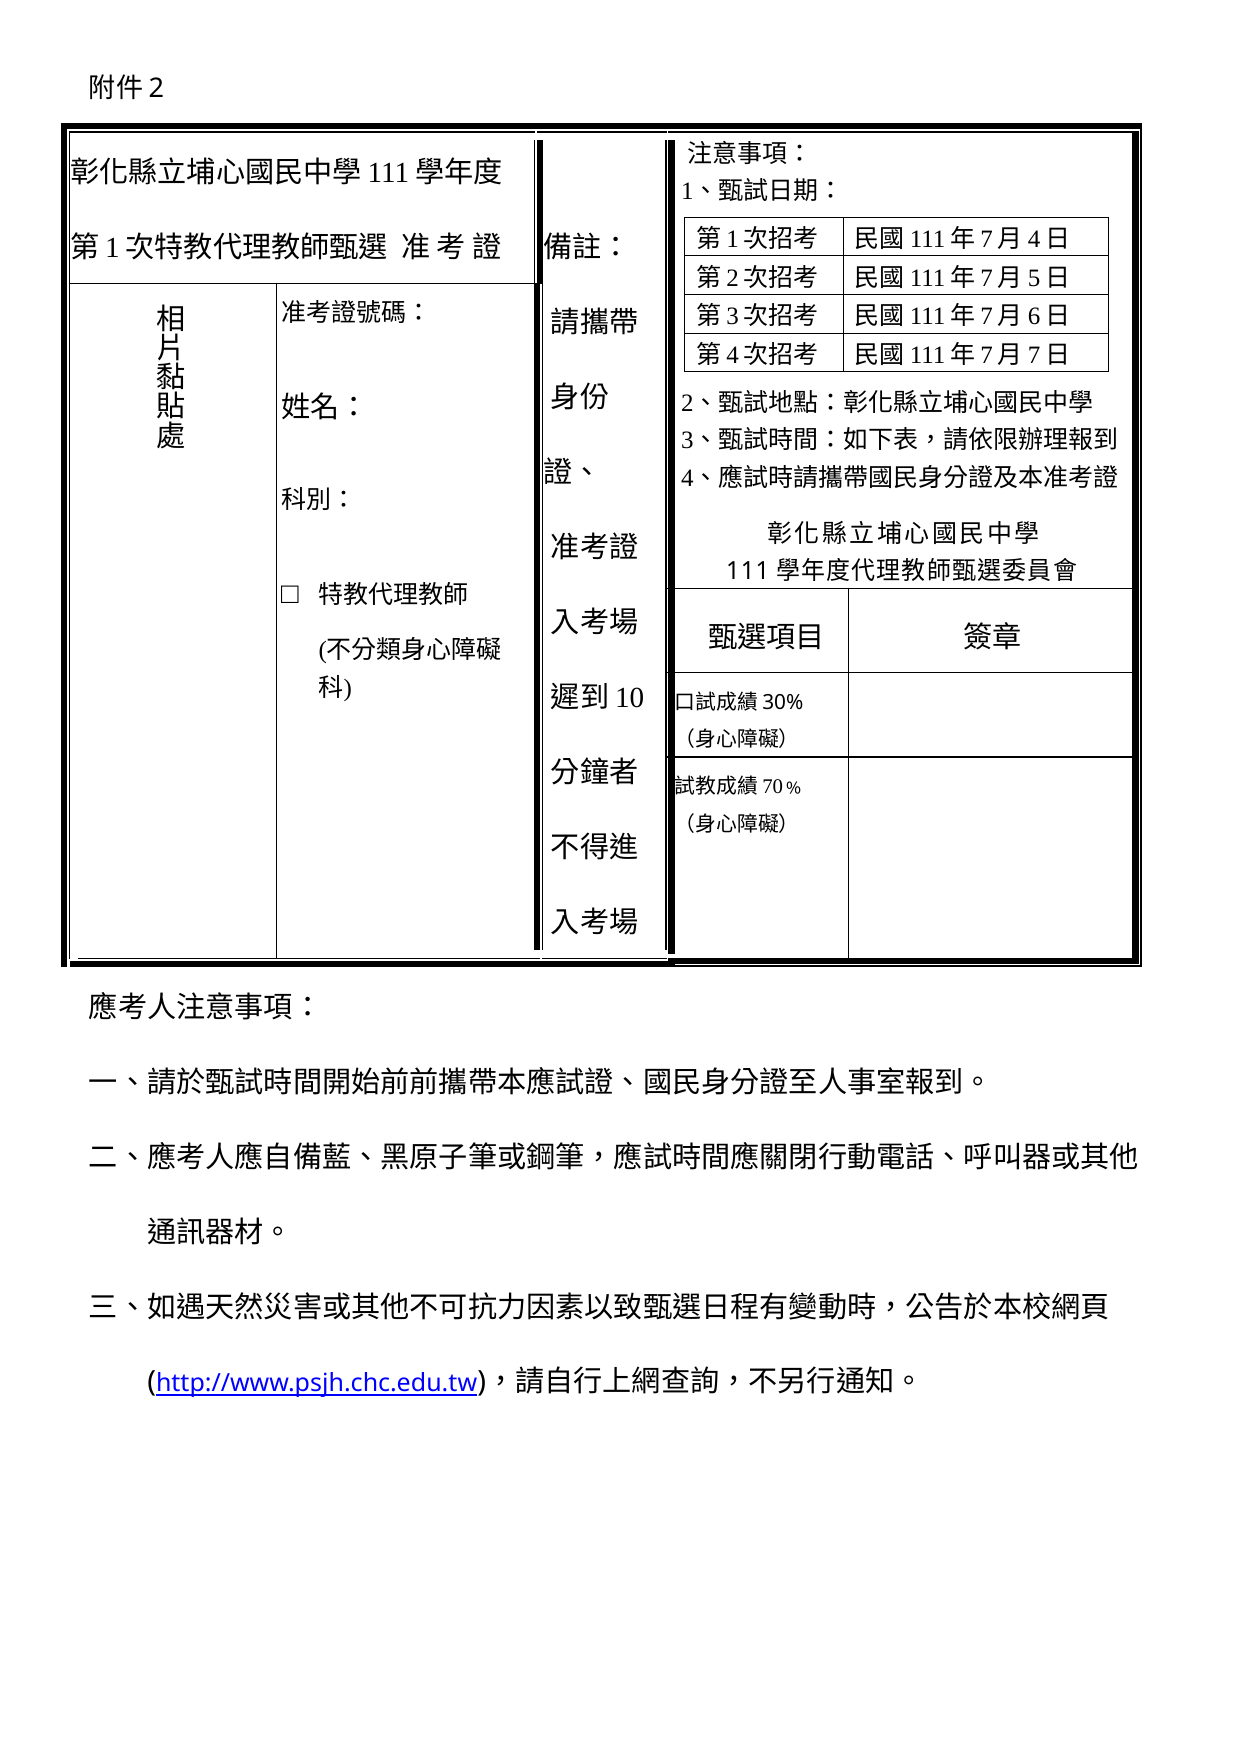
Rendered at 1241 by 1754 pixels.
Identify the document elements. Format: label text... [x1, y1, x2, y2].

table_cell [849, 758, 1132, 957]
text 一、請於甄試時間開始前前攜帶本應試證、國民身分證至人事室報到。 [89, 1042, 1152, 1117]
text 附件2 [89, 48, 1152, 123]
table_header 彰化縣立埔心國民中學111學年度 第1次特教代理教師甄選 准 考 證 [67, 129, 538, 282]
table_cell 民國111年7月7日 [844, 334, 1108, 371]
text 應考人注意事項： [89, 967, 1152, 1042]
table_cell 准考證號碼： 姓名： 科別： 特教代理教師 (不分類身心障礙科) [277, 284, 538, 957]
table_cell 第3次招考 [685, 295, 843, 332]
text 三、如遇天然災害或其他不可抗力因素以致甄選日程有變動時，公告於本校網頁(http://www.psjh.chc.edu.tw)，請自行上網查詢，不另行通知。 [89, 1267, 1152, 1417]
table_cell 民國111年7月5日 [844, 256, 1108, 294]
table_header 民國111年7月4日 [844, 218, 1108, 255]
text 二、應考人應自備藍、黑原子筆或鋼筆，應試時間應關閉行動電話、呼叫器或其他通訊器材。 [89, 1117, 1152, 1267]
table_header 注意事項： 1、甄試日期： 2、甄試地點：彰化縣立埔心國民中學 3、甄試時間：如下表，請依限辦理報到 4、應試時請攜帶國民身分證及本准考證 彰化縣立埔心國民中學 111學年度代理教師甄選委員會 [670, 133, 1132, 588]
table_cell 甄選項目 [675, 589, 848, 672]
table_cell 口試成績30% （身心障礙） [675, 673, 848, 756]
table_cell 試教成績70﹪ （身心障礙） [670, 758, 848, 957]
table_cell 簽章 [849, 589, 1132, 672]
table_cell 民國111年7月6日 [844, 295, 1108, 332]
table_cell 相片黏貼處 [70, 284, 276, 957]
table_cell 第2次招考 [685, 256, 843, 294]
table_header 第1次招考 [685, 218, 843, 255]
table_cell [849, 673, 1132, 756]
table_header 備註： 請攜帶 身份證、 准考證 入考場 遲到10 分鐘者 不得進 入考場 [539, 129, 670, 957]
table_cell 第4次招考 [685, 334, 843, 371]
